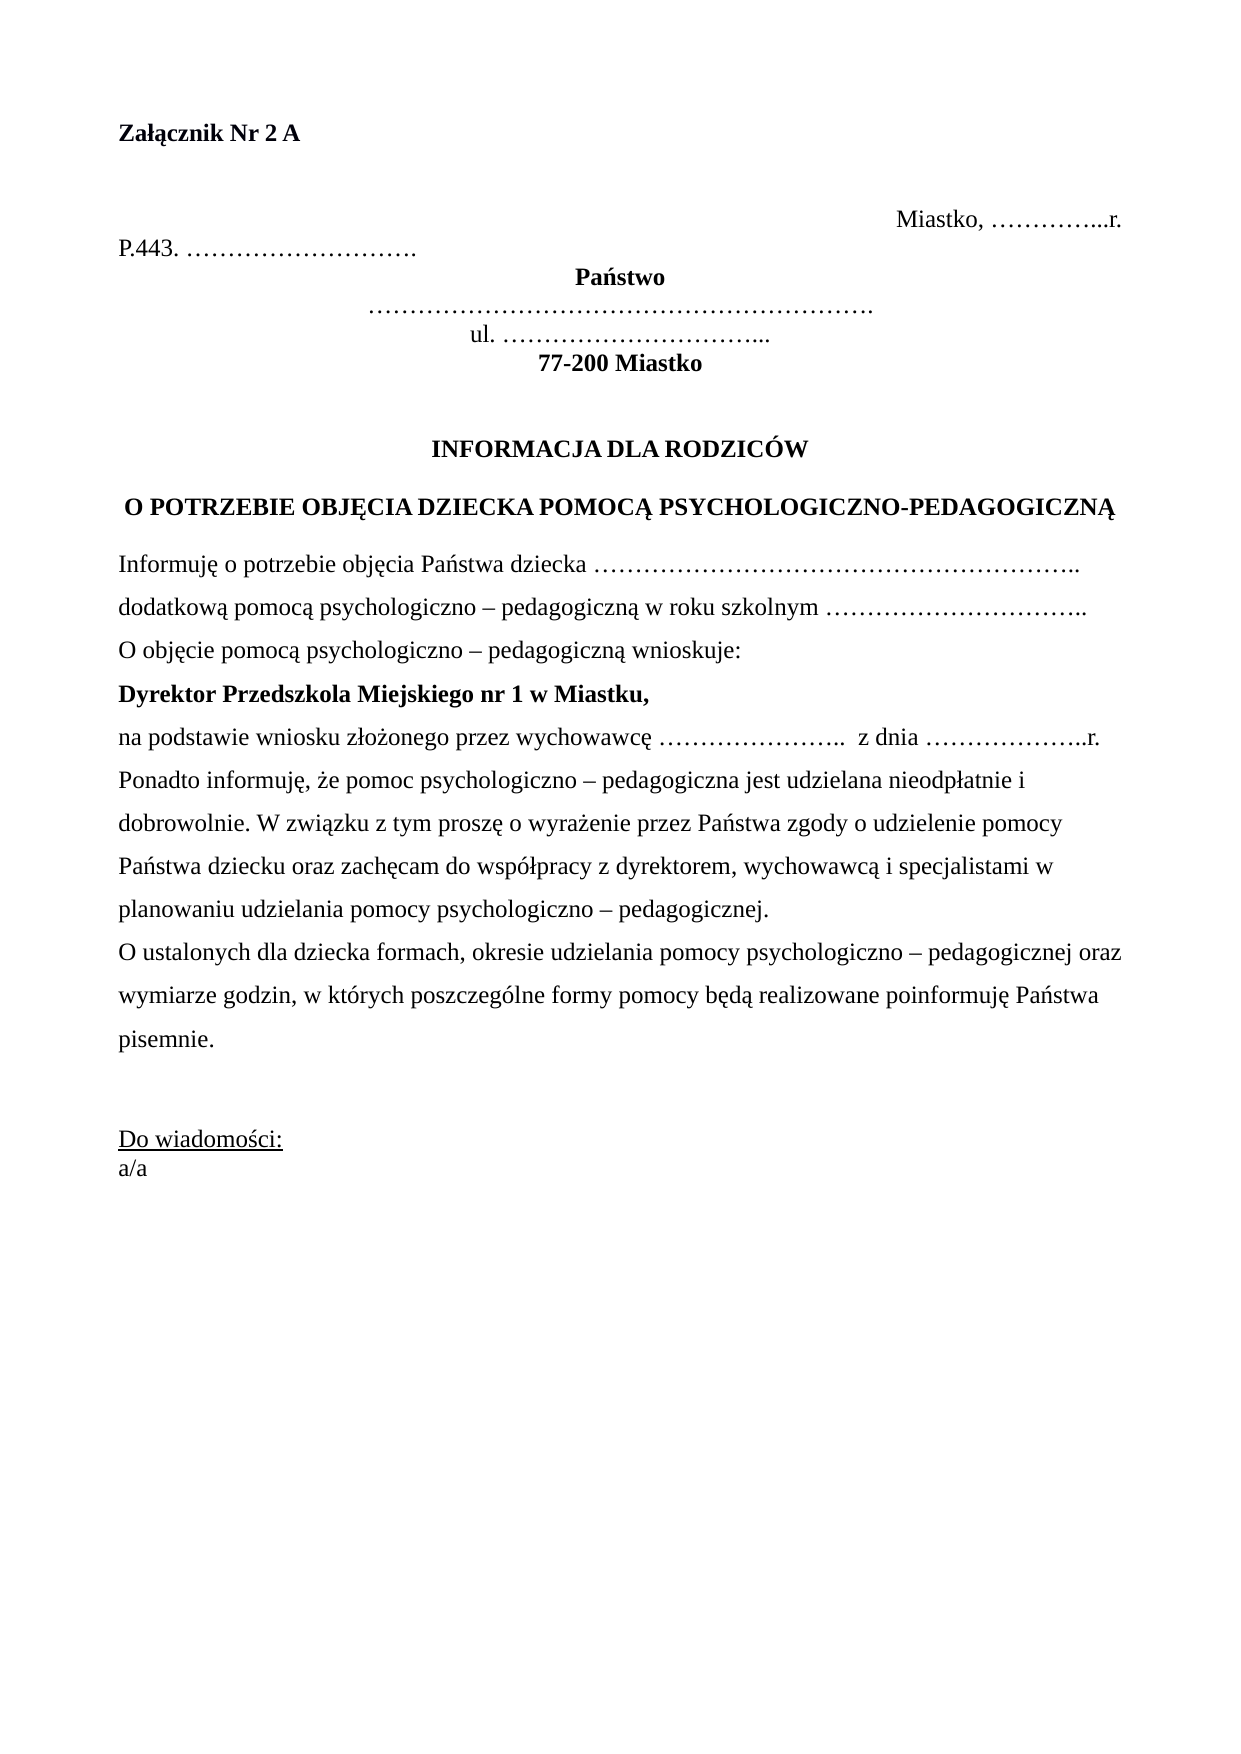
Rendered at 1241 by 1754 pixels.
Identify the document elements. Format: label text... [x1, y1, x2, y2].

text P.443. ………………………. [118, 233, 1122, 262]
text INFORMACJA DLA RODZICÓW [118, 434, 1122, 463]
text O ustalonych dla dziecka formach, okresie udzielania pomocy psychologiczno – pedagogicznej oraz wymiarze godzin, w których poszczególne formy pomocy będą realizowane poinformuję Państwa pisemnie. [118, 937, 1122, 1052]
text dodatkową pomocą psychologiczno – pedagogiczną w roku szkolnym ………………………….. [118, 592, 1122, 621]
text ……………………………………………………. [118, 291, 1122, 319]
text 77-200 Miastko [118, 348, 1122, 377]
text Załącznik Nr 2 A [118, 118, 1122, 147]
text Informuję o potrzebie objęcia Państwa dziecka ………………………………………………….. [118, 549, 1122, 578]
text a/a [118, 1153, 1122, 1182]
text O objęcie pomocą psychologiczno – pedagogiczną wnioskuje: [118, 636, 1122, 664]
text O POTRZEBIE OBJĘCIA DZIECKA POMOCĄ PSYCHOLOGICZNO-PEDAGOGICZNĄ [118, 492, 1122, 521]
text Miastko, …………...r. [118, 204, 1122, 233]
text Do wiadomości: [118, 1124, 1122, 1153]
text ul. …………………………... [118, 319, 1122, 348]
text Dyrektor Przedszkola Miejskiego nr 1 w Miastku, [118, 679, 1122, 707]
text na podstawie wniosku złożonego przez wychowawcę ………………….. z dnia ………………..r. [118, 722, 1122, 751]
text Ponadto informuję, że pomoc psychologiczno – pedagogiczna jest udzielana nieodpłatnie i dobrowolnie. W związku z tym proszę o wyrażenie przez Państwa zgody o udzielenie pomocy Państwa dziecku oraz zachęcam do współpracy z dyrektorem, wychowawcą i specjalistami w planowaniu udzielania pomocy psychologiczno – pedagogicznej. [118, 765, 1122, 923]
text Państwo [118, 262, 1122, 291]
